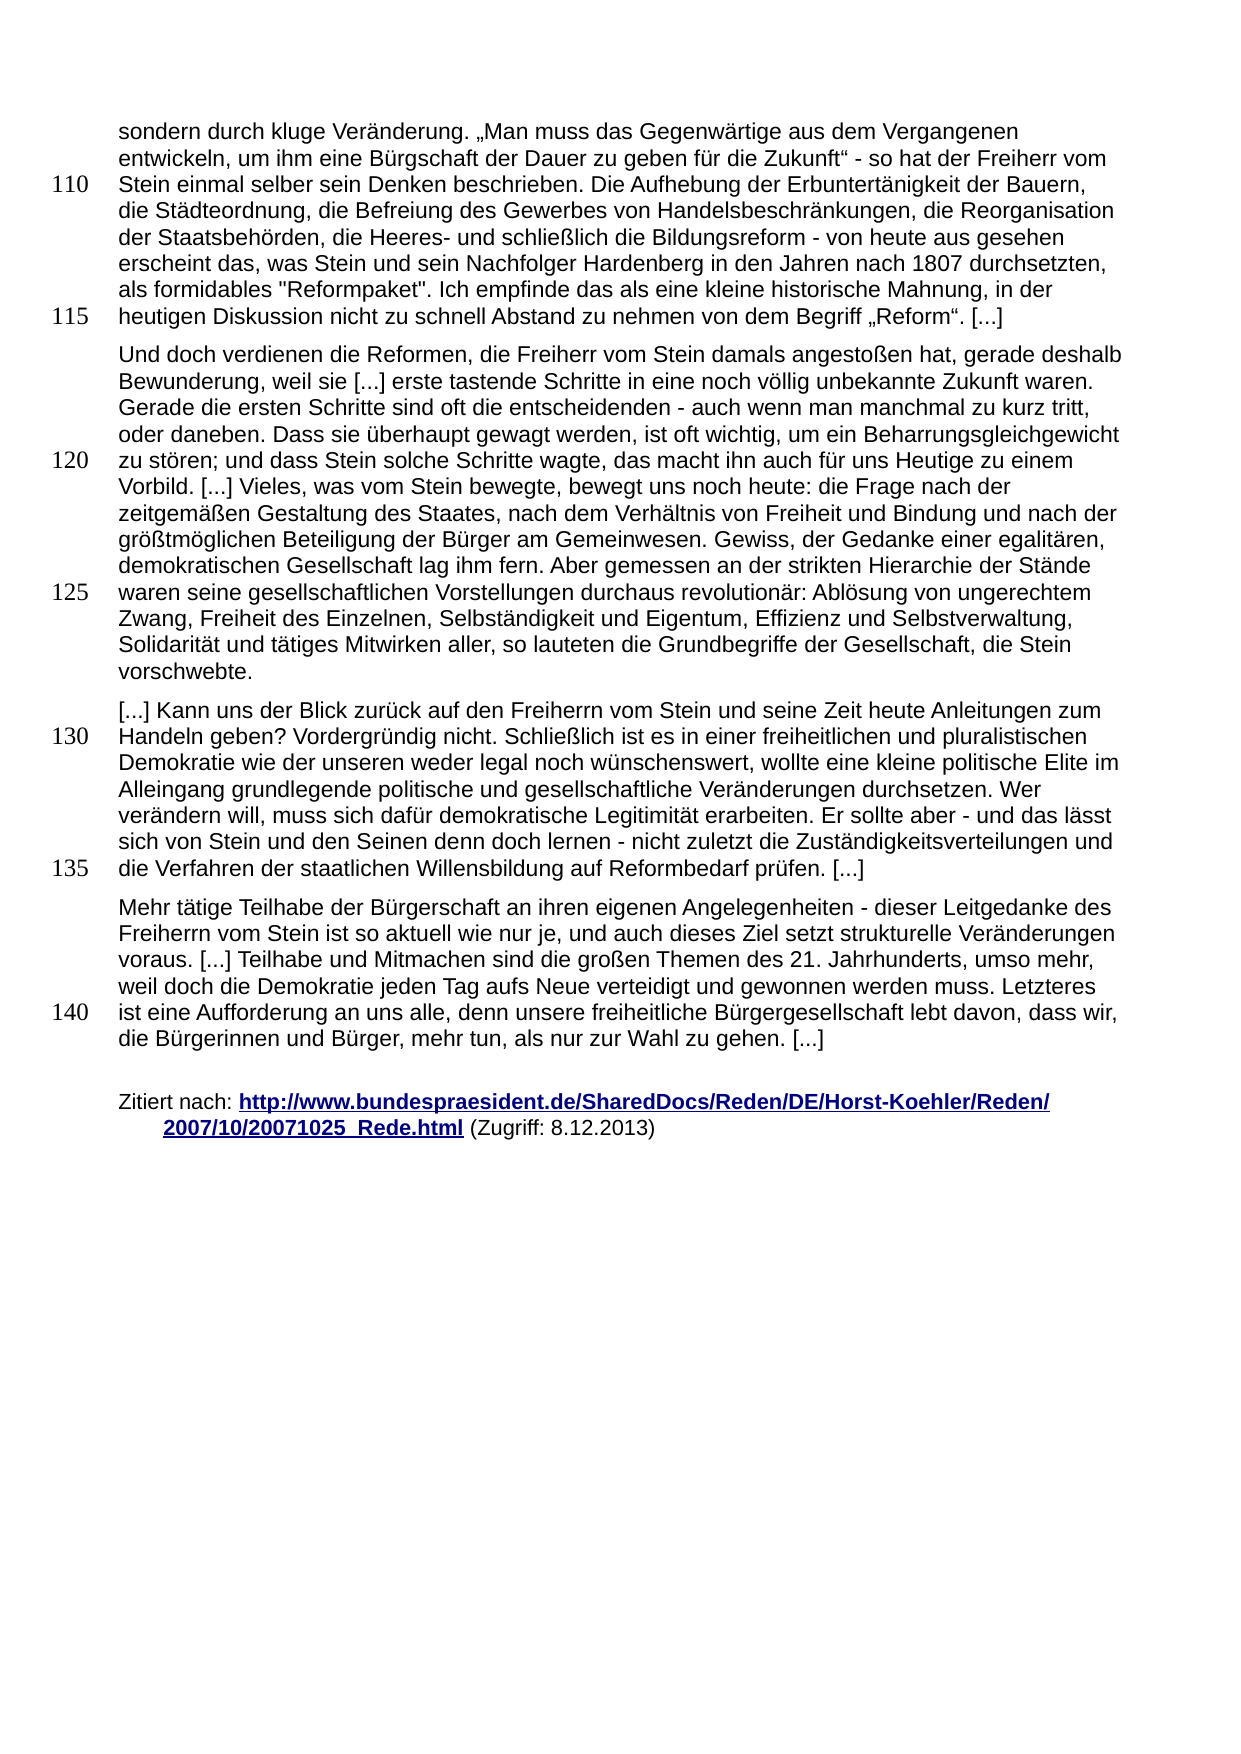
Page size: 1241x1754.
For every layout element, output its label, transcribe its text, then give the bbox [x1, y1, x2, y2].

text sondern durch kluge Veränderung. „Man muss das Gegenwärtige aus dem Vergangenen entwickeln, um ihm eine Bürgschaft der Dauer zu geben für die Zukunft“ - so hat der Freiherr vom Stein einmal selber sein Denken beschrieben. Die Aufhebung der Erbuntertänigkeit der Bauern, die Städteordnung, die Befreiung des Gewerbes von Handelsbeschränkungen, die Reorganisation der Staatsbehörden, die Heeres- und schließlich die Bildungsreform - von heute aus gesehen erscheint das, was Stein und sein Nachfolger Hardenberg in den Jahren nach 1807 durchsetzten, als formidables "Reformpaket". Ich empfinde das als eine kleine historische Mahnung, in der heutigen Diskussion nicht zu schnell Abstand zu nehmen von dem Begriff „Reform“. [...] [118, 118, 1122, 329]
text Und doch verdienen die Reformen, die Freiherr vom Stein damals angestoßen hat, gerade deshalb Bewunderung, weil sie [...] erste tastende Schritte in eine noch völlig unbekannte Zukunft waren. Gerade die ersten Schritte sind oft die entscheidenden - auch wenn man manchmal zu kurz tritt, oder daneben. Dass sie überhaupt gewagt werden, ist oft wichtig, um ein Beharrungsgleichgewicht zu stören; und dass Stein solche Schritte wagte, das macht ihn auch für uns Heutige zu einem Vorbild. [...] Vieles, was vom Stein bewegte, bewegt uns noch heute: die Frage nach der zeitgemäßen Gestaltung des Staates, nach dem Verhältnis von Freiheit und Bindung und nach der größtmöglichen Beteiligung der Bürger am Gemeinwesen. Gewiss, der Gedanke einer egalitären, demokratischen Gesellschaft lag ihm fern. Aber gemessen an der strikten Hierarchie der Stände waren seine gesellschaftlichen Vorstellungen durchaus revolutionär: Ablösung von ungerechtem Zwang, Freiheit des Einzelnen, Selbständigkeit und Eigentum, Effizienz und Selbstverwaltung, Solidarität und tätiges Mitwirken aller, so lauteten die Grundbegriffe der Gesellschaft, die Stein vorschwebte. [118, 341, 1122, 684]
subtitle Zitiert nach: http://www.bundespraesident.de/SharedDocs/Reden/DE/Horst-Koehler/Reden/2007/10/20071025_Rede.html (Zugriff: 8.12.2013) [118, 1089, 1122, 1139]
text Mehr tätige Teilhabe der Bürgerschaft an ihren eigenen Angelegenheiten - dieser Leitgedanke des Freiherrn vom Stein ist so aktuell wie nur je, und auch dieses Ziel setzt strukturelle Veränderungen voraus. [...] Teilhabe und Mitmachen sind die großen Themen des 21. Jahrhunderts, umso mehr, weil doch die Demokratie jeden Tag aufs Neue verteidigt und gewonnen werden muss. Letzteres ist eine Aufforderung an uns alle, denn unsere freiheitliche Bürgergesellschaft lebt davon, dass wir, die Bürgerinnen und Bürger, mehr tun, als nur zur Wahl zu gehen. [...] [118, 893, 1122, 1052]
text [...] Kann uns der Blick zurück auf den Freiherrn vom Stein und seine Zeit heute Anleitungen zum Handeln geben? Vordergründig nicht. Schließlich ist es in einer freiheitlichen und pluralistischen Demokratie wie der unseren weder legal noch wünschenswert, wollte eine kleine politische Elite im Alleingang grundlegende politische und gesellschaftliche Veränderungen durchsetzen. Wer verändern will, muss sich dafür demokratische Legitimität erarbeiten. Er sollte aber - und das lässt sich von Stein und den Seinen denn doch lernen - nicht zuletzt die Zuständigkeitsverteilungen und die Verfahren der staatlichen Willensbildung auf Reformbedarf prüfen. [...] [118, 697, 1122, 881]
